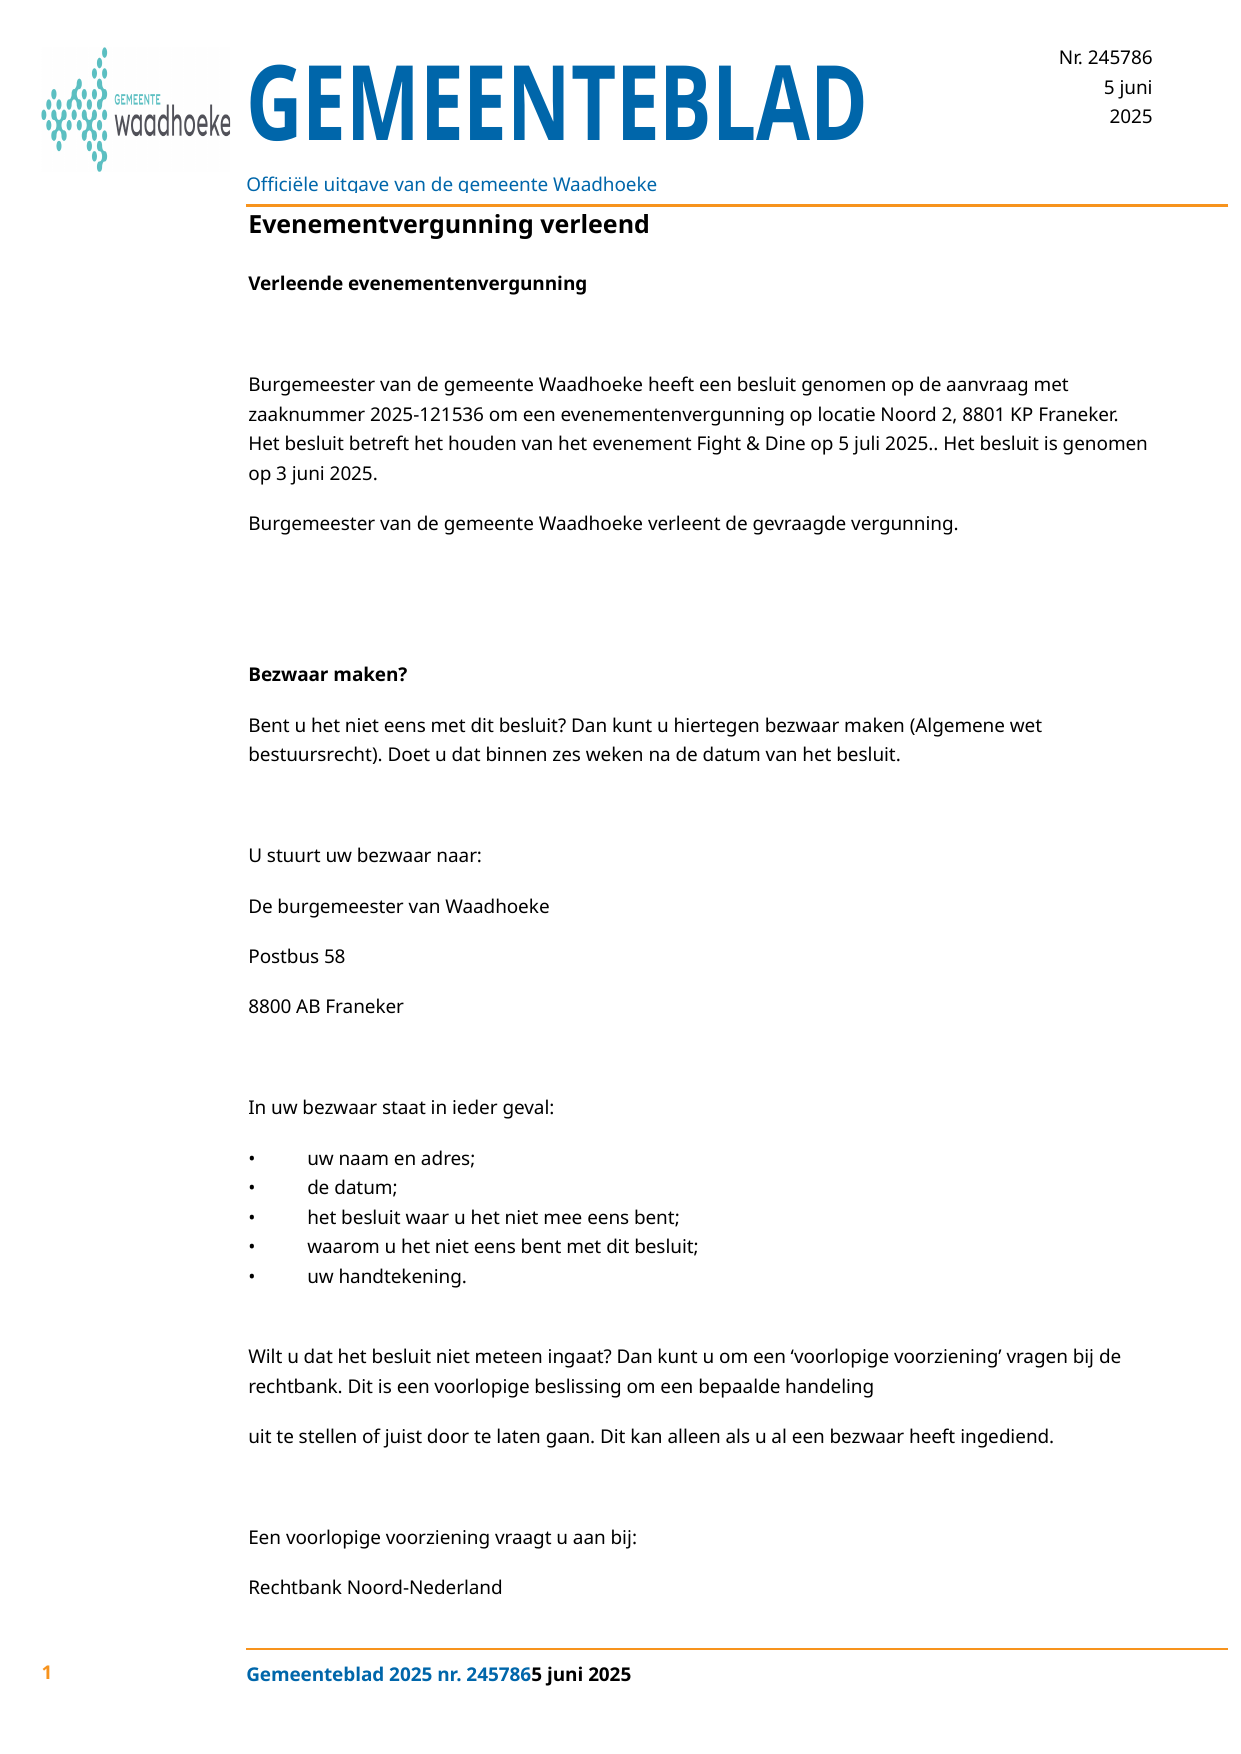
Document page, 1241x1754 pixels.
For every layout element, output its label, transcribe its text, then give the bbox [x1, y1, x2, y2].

text U stuurt uw bezwaar naar: [248, 842, 1152, 868]
text 8800 AB Franeker [248, 994, 1152, 1019]
list uw naam en adres; [248, 1145, 1152, 1171]
text Een voorlopige voorziening vraagt u aan bij: [248, 1524, 1152, 1550]
text Bezwaar maken? [248, 662, 1152, 687]
picture [41, 47, 231, 172]
text In uw bezwaar staat in ieder geval: [248, 1094, 1152, 1120]
text Rechtbank Noord-Nederland [248, 1574, 1152, 1600]
list waarom u het niet eens bent met dit besluit; [248, 1234, 1152, 1259]
text De burgemeester van Waadhoeke [248, 893, 1152, 918]
text uit te stellen of juist door te laten gaan. Dit kan alleen als u al een bezwaar heeft ingediend. [248, 1423, 1152, 1449]
list de datum; [248, 1174, 1152, 1200]
text Burgemeester van de gemeente Waadhoeke verleent de gevraagde vergunning. [248, 510, 1152, 536]
text Wilt u dat het besluit niet meteen ingaat? Dan kunt u om een ‘voorlopige voorziening’ vragen bij de rechtbank. Dit is een voorlopige beslissing om een bepaalde handeling [248, 1343, 1152, 1398]
text Burgemeester van de gemeente Waadhoeke heeft een besluit genomen op de aanvraag met zaaknummer 2025-121536 om een evenementenvergunning op locatie Noord 2, 8801 KP Franeker. Het besluit betreft het houden van het evenement Fight & Dine op 5 juli 2025.. Het besluit is genomen op 3 juni 2025. [248, 371, 1152, 486]
text Bent u het niet eens met dit besluit? Dan kunt u hiertegen bezwaar maken (Algemene wet bestuursrecht). Doet u dat binnen zes weken na de datum van het besluit. [248, 712, 1152, 767]
text Postbus 58 [248, 943, 1152, 969]
list uw handtekening. [248, 1263, 1152, 1289]
list het besluit waar u het niet mee eens bent; [248, 1204, 1152, 1230]
text Verleende evenementenvergunning [248, 270, 1152, 296]
text Evenementvergunning verleend [248, 207, 1152, 241]
